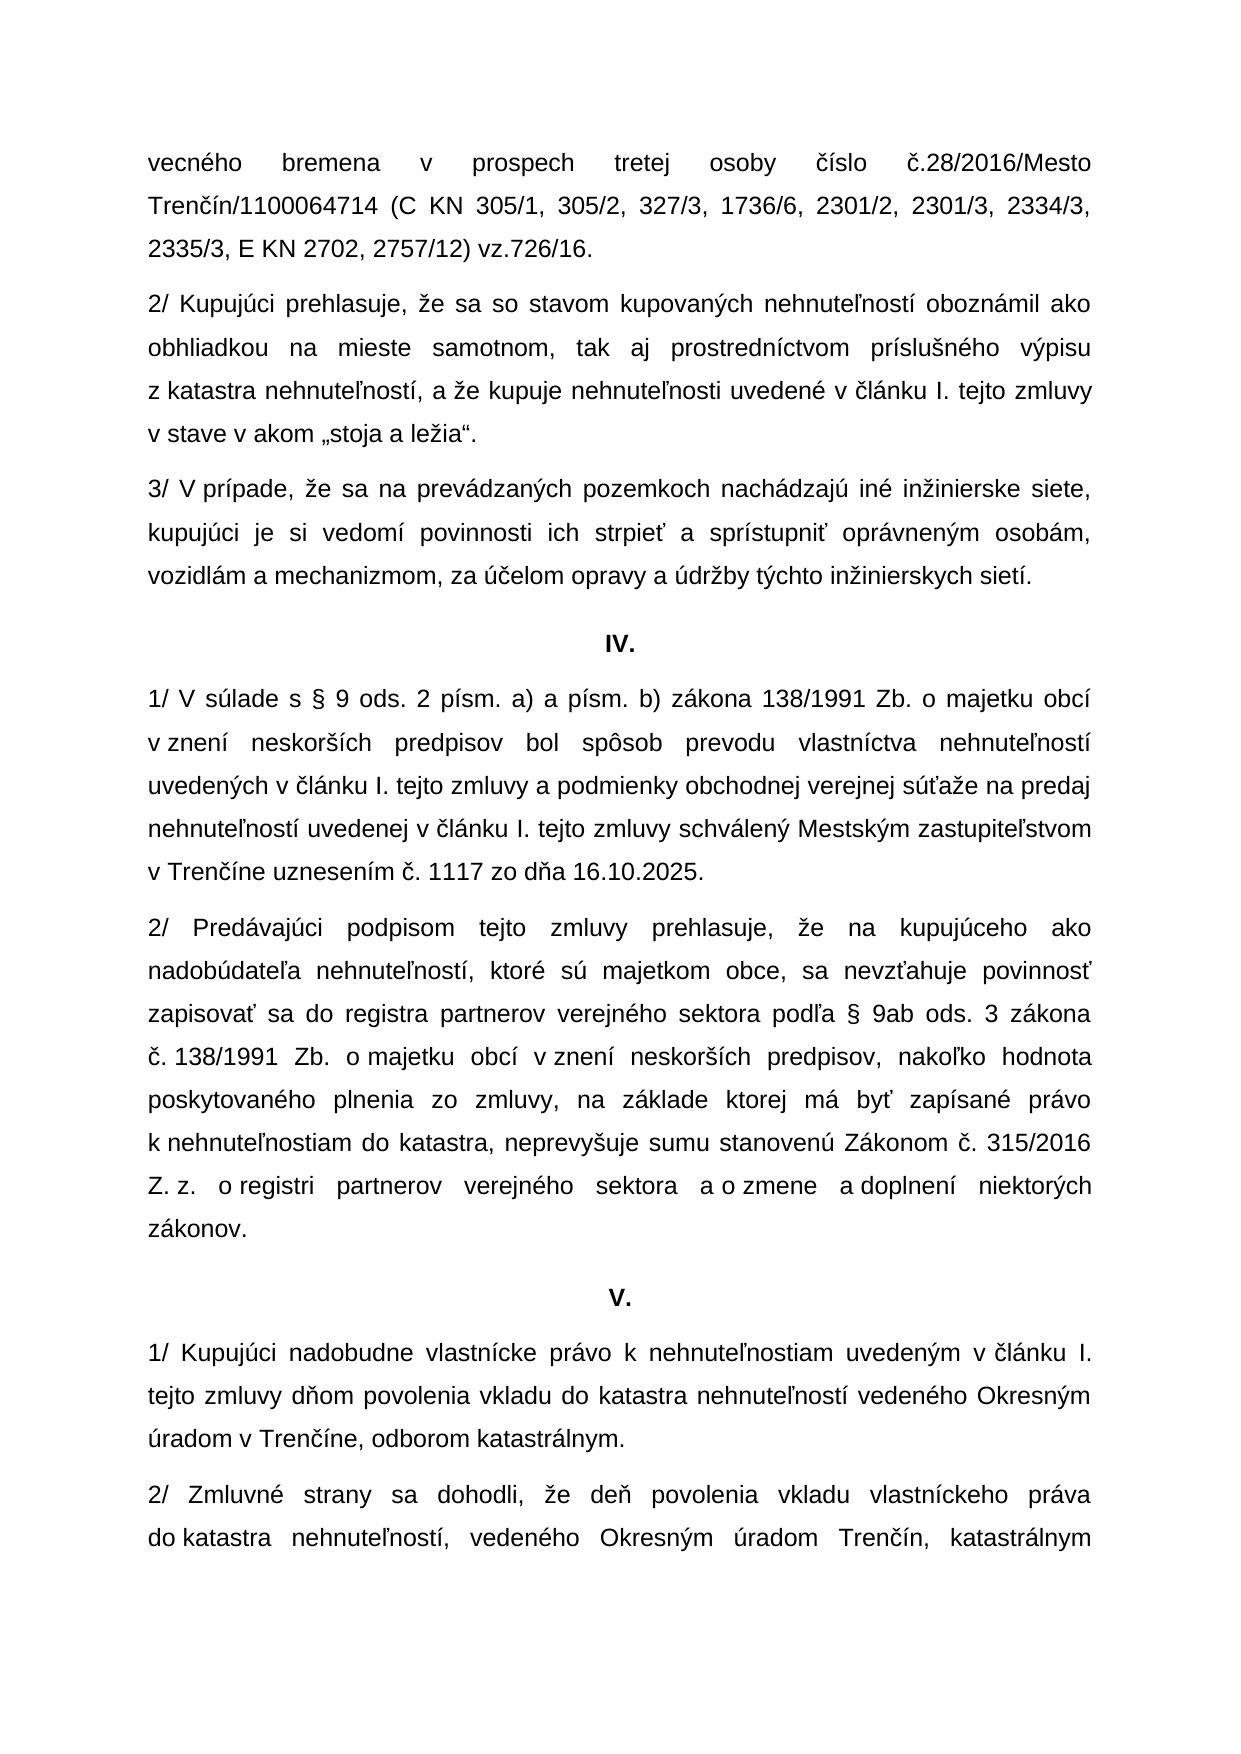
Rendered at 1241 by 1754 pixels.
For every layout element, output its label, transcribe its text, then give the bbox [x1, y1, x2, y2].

text 1/ V súlade s § 9 ods. 2 písm. a) a písm. b) zákona 138/1991 Zb. o majetku obcí v znení neskorších predpisov bol spôsob prevodu vlastníctva nehnuteľností uvedených v článku I. tejto zmluvy a podmienky obchodnej verejnej súťaže na predaj nehnuteľností uvedenej v článku I. tejto zmluvy schválený Mestským zastupiteľstvom v Trenčíne uznesením č. 1117 zo dňa 16.10.2025. [148, 684, 1093, 886]
text 3/ V prípade, že sa na prevádzaných pozemkoch nachádzajú iné inžinierske siete, kupujúci je si vedomí povinnosti ich strpieť a sprístupniť oprávneným osobám, vozidlám a mechanizmom, za účelom opravy a údržby týchto inžinierskych sietí. [148, 474, 1093, 589]
text 1/ Kupujúci nadobudne vlastnícke právo k nehnuteľnostiam uvedeným v článku I. tejto zmluvy dňom povolenia vkladu do katastra nehnuteľností vedeného Okresným úradom v Trenčíne, odborom katastrálnym. [148, 1338, 1093, 1453]
text 2/ Predávajúci podpisom tejto zmluvy prehlasuje, že na kupujúceho ako nadobúdateľa nehnuteľností, ktoré sú majetkom obce, sa nevzťahuje povinnosť zapisovať sa do registra partnerov verejného sektora podľa § 9ab ods. 3 zákona č. 138/1991 Zb. o majetku obcí v znení neskorších predpisov, nakoľko hodnota poskytovaného plnenia zo zmluvy, na základe ktorej má byť zapísané právo k nehnuteľnostiam do katastra, neprevyšuje sumu stanovenú Zákonom č. 315/2016 Z. z. o registri partnerov verejného sektora a o zmene a doplnení niektorých zákonov. [148, 913, 1093, 1243]
subtitle IV. [148, 629, 1093, 658]
subtitle V. [148, 1283, 1093, 1311]
text 2/ Kupujúci prehlasuje, že sa so stavom kupovaných nehnuteľností oboznámil ako obhliadkou na mieste samotnom, tak aj prostredníctvom príslušného výpisu z katastra nehnuteľností, a že kupuje nehnuteľnosti uvedené v článku I. tejto zmluvy v stave v akom „stoja a ležia“. [148, 289, 1093, 448]
text 2/ Zmluvné strany sa dohodli, že deň povolenia vkladu vlastníckeho práva do katastra nehnuteľností, vedeného Okresným úradom Trenčín, katastrálnym [148, 1480, 1093, 1552]
text vecného bremena v prospech tretej osoby číslo č.28/2016/Mesto Trenčín/1100064714 (C KN 305/1, 305/2, 327/3, 1736/6, 2301/2, 2301/3, 2334/3, 2335/3, E KN 2702, 2757/12) vz.726/16. [148, 148, 1093, 263]
